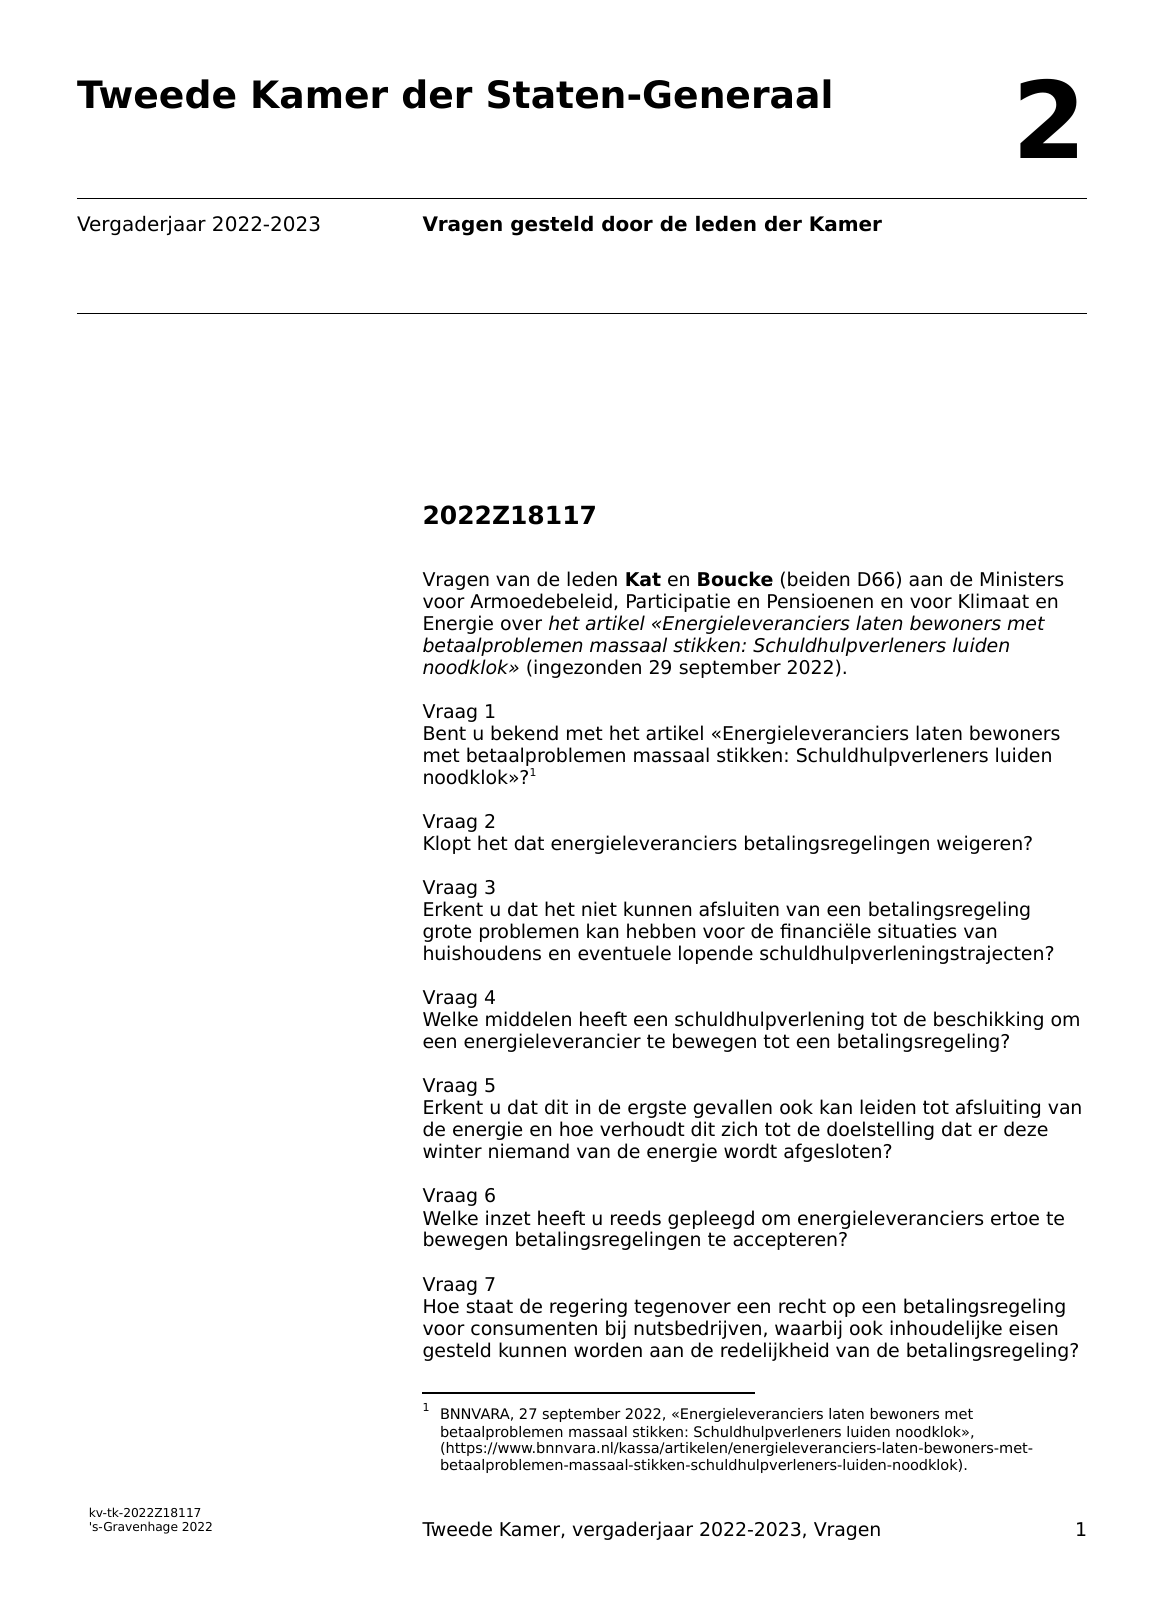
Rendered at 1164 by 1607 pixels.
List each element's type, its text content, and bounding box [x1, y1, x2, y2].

text Vraag 2 [422, 811, 1087, 833]
text Erkent u dat het niet kunnen afsluiten van een betalingsregeling grote problemen kan hebben voor de financiële situaties van huishoudens en eventuele lopende schuldhulpverleningstrajecten? [422, 899, 1087, 965]
text 2022Z18117 [422, 501, 1087, 531]
table_cell Vragen gesteld door de leden der Kamer [422, 199, 1087, 313]
text Welke inzet heeft u reeds gepleegd om energieleveranciers ertoe te bewegen betalingsregelingen te accepteren? [422, 1207, 1087, 1251]
text Vraag 4 [422, 987, 1087, 1009]
text Klopt het dat energieleveranciers betalingsregelingen weigeren? [422, 833, 1087, 855]
text Vragen van de leden Kat en Boucke (beiden D66) aan de Ministers voor Armoedebeleid, Participatie en Pensioenen en voor Klimaat en Energie over het artikel «Energieleveranciers laten bewoners met betaalproblemen massaal stikken: Schuldhulpverleners luiden noodklok» (ingezonden 29 september 2022). [422, 569, 1087, 679]
table_header Tweede Kamer der Staten-Generaal [77, 59, 886, 198]
text Vraag 7 [422, 1273, 1087, 1296]
text BNNVARA, 27 september 2022, «Energieleveranciers laten bewoners met betaalproblemen massaal stikken: Schuldhulpverleners luiden noodklok», (https://www.bnnvara.nl/kassa/artikelen/energieleveranciers-laten-bewoners-met-betaalproblemen-massaal-stikken-schuldhulpverleners-luiden-noodklok). [422, 1402, 1087, 1474]
text Vraag 5 [422, 1075, 1087, 1097]
text 's-Gravenhage 2022 [88, 1520, 323, 1534]
table_header 2 [886, 59, 1087, 198]
text Hoe staat de regering tegenover een recht op een betalingsregeling voor consumenten bij nutsbedrijven, waarbij ook inhoudelijke eisen gesteld kunnen worden aan de redelijkheid van de betalingsregeling? [422, 1296, 1087, 1361]
text kv-tk-2022Z18117 [88, 1506, 323, 1520]
text Vraag 1 [422, 701, 1087, 723]
table_cell Vergaderjaar 2022-2023 [77, 199, 422, 313]
text Vraag 6 [422, 1185, 1087, 1207]
text Bent u bekend met het artikel «Energieleveranciers laten bewoners met betaalproblemen massaal stikken: Schuldhulpverleners luiden noodklok»? [422, 723, 1087, 789]
text Erkent u dat dit in de ergste gevallen ook kan leiden tot afsluiting van de energie en hoe verhoudt dit zich tot de doelstelling dat er deze winter niemand van de energie wordt afgesloten? [422, 1097, 1087, 1163]
text Vraag 3 [422, 877, 1087, 899]
text Welke middelen heeft een schuldhulpverlening tot de beschikking om een energieleverancier te bewegen tot een betalingsregeling? [422, 1009, 1087, 1053]
